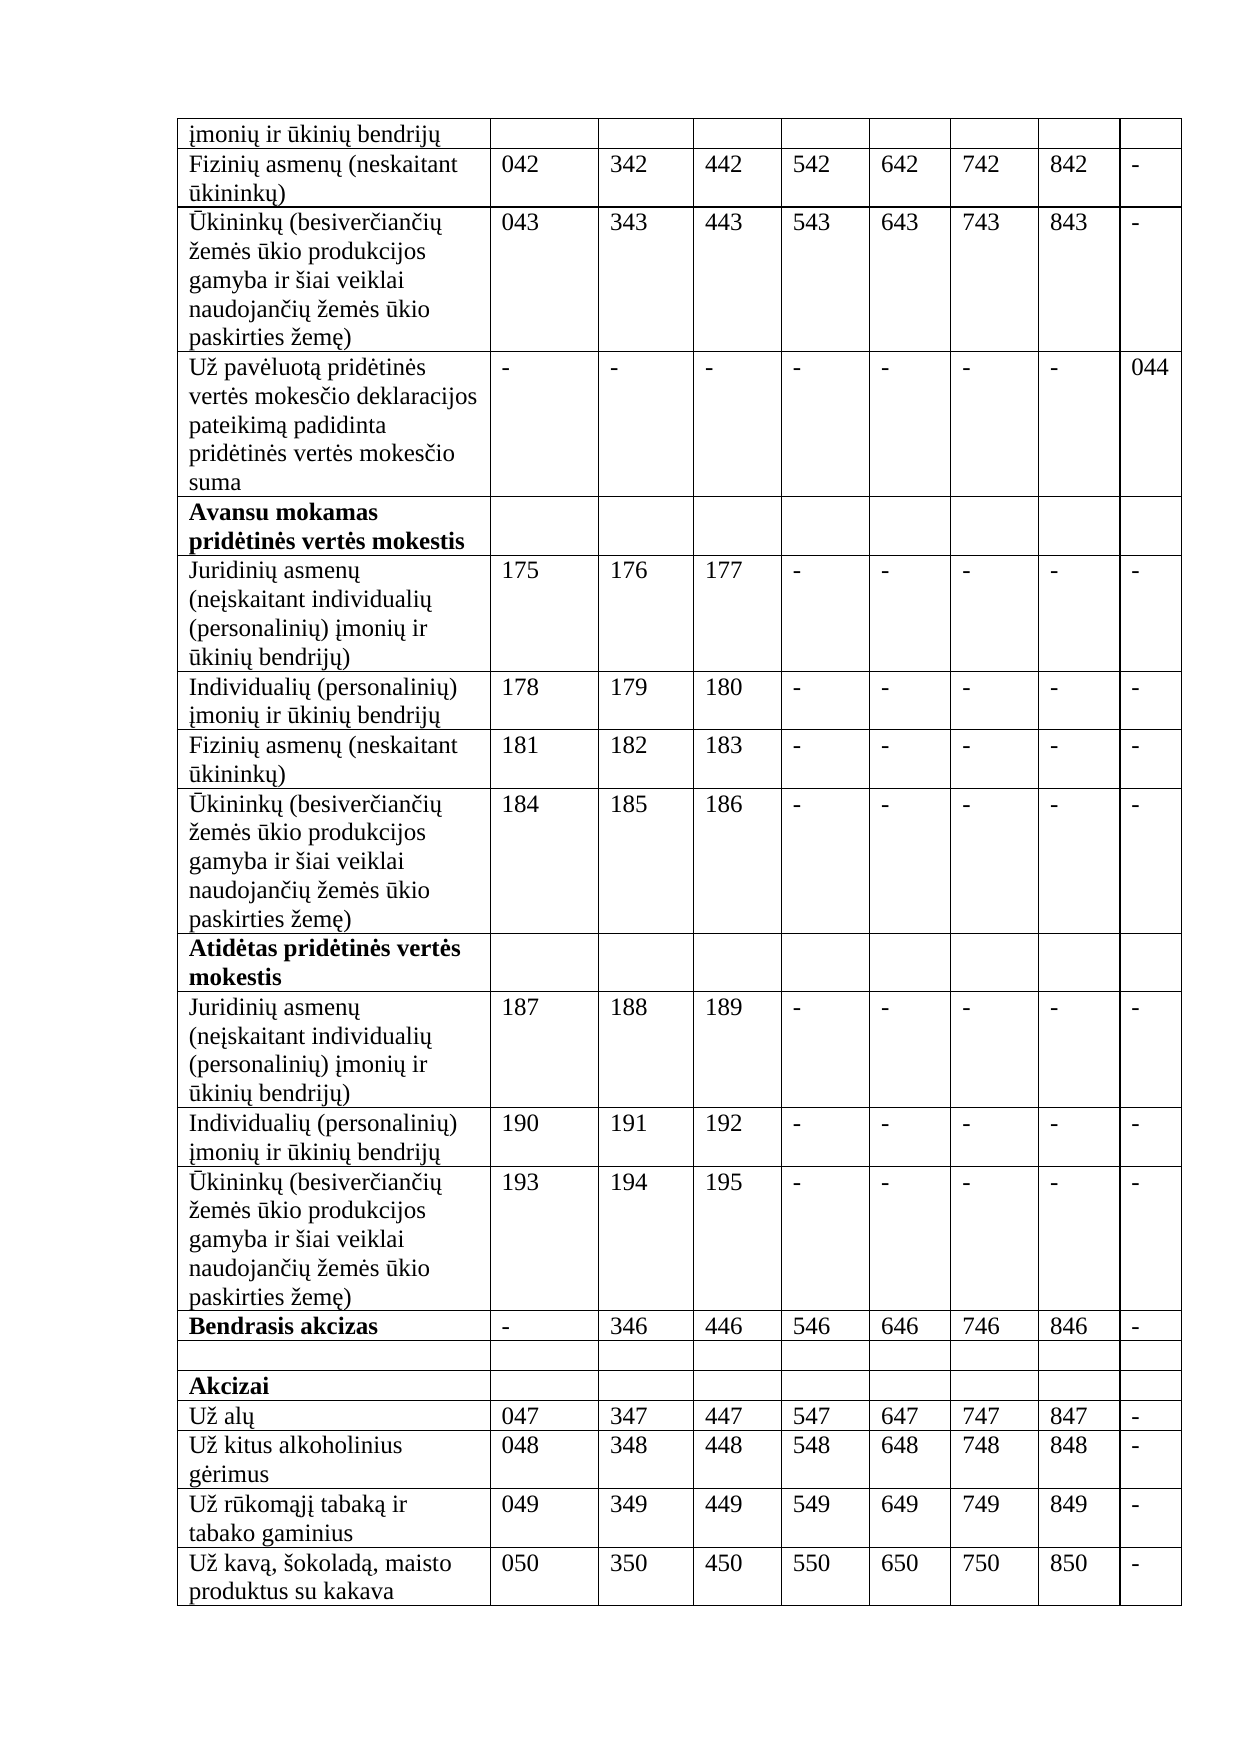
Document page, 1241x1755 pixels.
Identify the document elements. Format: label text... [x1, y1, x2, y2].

table_cell [491, 934, 598, 991]
table_cell 843 [1039, 208, 1119, 351]
table_cell - [491, 1311, 598, 1340]
table_cell [491, 119, 598, 148]
table_cell 742 [951, 149, 1038, 206]
table_cell - [951, 556, 1038, 671]
table_cell [1121, 934, 1181, 991]
table_cell - [951, 352, 1038, 496]
table_cell - [1039, 992, 1119, 1107]
table_cell Juridinių asmenų (neįskaitant individualių (personalinių) įmonių ir ūkinių bendrijų) [178, 556, 490, 671]
table_cell [599, 119, 693, 148]
table_cell 449 [694, 1489, 781, 1547]
table_cell [951, 934, 1038, 991]
table_cell 049 [491, 1489, 598, 1547]
table_cell 846 [1039, 1311, 1119, 1340]
table_cell [870, 934, 950, 991]
table_cell - [599, 352, 693, 496]
table_cell 647 [870, 1401, 950, 1429]
table_cell 191 [599, 1108, 693, 1166]
table_cell - [782, 992, 869, 1107]
table_cell - [491, 352, 598, 496]
table_cell 044 [1121, 352, 1181, 496]
table_cell 349 [599, 1489, 693, 1547]
table_cell [951, 1371, 1038, 1400]
table_cell [694, 934, 781, 991]
table_cell - [782, 556, 869, 671]
table_cell [178, 1341, 490, 1370]
table_cell 443 [694, 208, 781, 351]
table_cell 184 [491, 789, 598, 932]
table_cell 195 [694, 1167, 781, 1310]
table_cell 643 [870, 208, 950, 351]
table_cell [870, 497, 950, 554]
table_cell [694, 1371, 781, 1400]
table_cell 343 [599, 208, 693, 351]
table_cell 543 [782, 208, 869, 351]
table_cell - [870, 352, 950, 496]
table_cell 048 [491, 1431, 598, 1488]
table_cell - [1039, 352, 1119, 496]
table_cell [1121, 1371, 1181, 1400]
table_cell 187 [491, 992, 598, 1107]
table_cell 190 [491, 1108, 598, 1166]
table_cell 342 [599, 149, 693, 206]
table_cell 542 [782, 149, 869, 206]
table_cell 180 [694, 672, 781, 729]
table_cell 182 [599, 730, 693, 788]
table_cell - [1121, 1431, 1181, 1488]
table_cell - [870, 992, 950, 1107]
table_cell - [1121, 672, 1181, 729]
table_cell Fizinių asmenų (neskaitant ūkininkų) [178, 149, 490, 206]
table_cell Akcizai [178, 1371, 490, 1400]
table_cell 549 [782, 1489, 869, 1547]
table_cell [599, 934, 693, 991]
table_cell - [1121, 1167, 1181, 1310]
table_cell 050 [491, 1548, 598, 1605]
table_cell - [1121, 1548, 1181, 1605]
table_cell [1039, 1371, 1119, 1400]
table_cell 348 [599, 1431, 693, 1488]
table_cell 649 [870, 1489, 950, 1547]
table_cell - [870, 672, 950, 729]
table_cell 181 [491, 730, 598, 788]
table_cell - [1121, 789, 1181, 932]
table_cell [1121, 1341, 1181, 1370]
table_cell 047 [491, 1401, 598, 1429]
table_cell 547 [782, 1401, 869, 1429]
table_cell - [1121, 1311, 1181, 1340]
table_cell [782, 497, 869, 554]
table_cell - [1121, 208, 1181, 351]
table_cell 448 [694, 1431, 781, 1488]
table_cell - [951, 992, 1038, 1107]
table_cell Už kitus alkoholinius gėrimus [178, 1431, 490, 1488]
table_cell [1039, 934, 1119, 991]
table_cell 550 [782, 1548, 869, 1605]
table_cell [694, 1341, 781, 1370]
table_cell 450 [694, 1548, 781, 1605]
table_cell [870, 1341, 950, 1370]
table_cell - [782, 789, 869, 932]
table_cell 842 [1039, 149, 1119, 206]
table_cell 749 [951, 1489, 1038, 1547]
table_cell [951, 1341, 1038, 1370]
table_cell 186 [694, 789, 781, 932]
table_cell 043 [491, 208, 598, 351]
table_cell 546 [782, 1311, 869, 1340]
table_cell - [1121, 1489, 1181, 1547]
table_cell [1121, 497, 1181, 554]
table_cell Už rūkomąjį tabaką ir tabako gaminius [178, 1489, 490, 1547]
table_cell [491, 1341, 598, 1370]
table_cell - [870, 730, 950, 788]
table_cell 178 [491, 672, 598, 729]
table_cell Už alų [178, 1401, 490, 1429]
table_cell Ūkininkų (besiverčiančių žemės ūkio produkcijos gamyba ir šiai veiklai naudojančių žemės ūkio paskirties žemę) [178, 1167, 490, 1310]
table_cell [1039, 497, 1119, 554]
table_cell [694, 119, 781, 148]
table_cell 194 [599, 1167, 693, 1310]
table_cell 642 [870, 149, 950, 206]
table_cell - [1039, 730, 1119, 788]
table_cell - [870, 556, 950, 671]
table_cell 193 [491, 1167, 598, 1310]
table_cell - [1039, 1108, 1119, 1166]
table_cell 192 [694, 1108, 781, 1166]
table_cell Ūkininkų (besiverčiančių žemės ūkio produkcijos gamyba ir šiai veiklai naudojančių žemės ūkio paskirties žemę) [178, 208, 490, 351]
table_cell 850 [1039, 1548, 1119, 1605]
table_cell [599, 1371, 693, 1400]
table_cell - [1039, 789, 1119, 932]
table_cell 176 [599, 556, 693, 671]
table_cell [870, 1371, 950, 1400]
table_cell - [1121, 1401, 1181, 1429]
table_cell - [782, 730, 869, 788]
table_cell - [870, 1167, 950, 1310]
table_cell 849 [1039, 1489, 1119, 1547]
table_cell 648 [870, 1431, 950, 1488]
table_cell Individualių (personalinių) įmonių ir ūkinių bendrijų [178, 672, 490, 729]
table_cell - [1121, 149, 1181, 206]
table_cell Avansu mokamas pridėtinės vertės mokestis [178, 497, 490, 554]
table_cell Už kavą, šokoladą, maisto produktus su kakava [178, 1548, 490, 1605]
table_cell - [1121, 730, 1181, 788]
table_cell - [1121, 556, 1181, 671]
table_cell [782, 934, 869, 991]
table_cell - [1121, 119, 1181, 148]
table_cell Individualių (personalinių) įmonių ir ūkinių bendrijų [178, 1108, 490, 1166]
table_cell [491, 497, 598, 554]
table_cell Ūkininkų (besiverčiančių žemės ūkio produkcijos gamyba ir šiai veiklai naudojančių žemės ūkio paskirties žemę) [178, 789, 490, 932]
table_cell 347 [599, 1401, 693, 1429]
table_cell [870, 119, 950, 148]
table_cell 746 [951, 1311, 1038, 1340]
table_cell - [1121, 992, 1181, 1107]
table_cell [951, 497, 1038, 554]
table_cell [951, 119, 1038, 148]
table_cell - [1039, 672, 1119, 729]
table_cell - [694, 352, 781, 496]
table_cell [782, 119, 869, 148]
table_cell - [782, 352, 869, 496]
table_cell - [782, 1108, 869, 1166]
table_cell 848 [1039, 1431, 1119, 1488]
table_cell [1039, 1341, 1119, 1370]
table_cell - [951, 789, 1038, 932]
table_cell [599, 1341, 693, 1370]
table_cell 175 [491, 556, 598, 671]
table_cell - [951, 1108, 1038, 1166]
table_cell [1039, 119, 1119, 148]
table_cell 042 [491, 149, 598, 206]
table_cell 750 [951, 1548, 1038, 1605]
table_cell - [951, 1167, 1038, 1310]
table_cell 847 [1039, 1401, 1119, 1429]
table_cell 183 [694, 730, 781, 788]
table_cell 442 [694, 149, 781, 206]
table_cell 185 [599, 789, 693, 932]
table_cell Fizinių asmenų (neskaitant ūkininkų) [178, 730, 490, 788]
table_cell Už pavėluotą pridėtinės vertės mokesčio deklaracijos pateikimą padidinta pridėtinės vertės mokesčio suma [178, 352, 490, 496]
table_cell 179 [599, 672, 693, 729]
table_cell 177 [694, 556, 781, 671]
table_cell - [870, 789, 950, 932]
table_cell Bendrasis akcizas [178, 1311, 490, 1340]
table_cell 646 [870, 1311, 950, 1340]
table_cell [694, 497, 781, 554]
table_cell 747 [951, 1401, 1038, 1429]
table_cell 447 [694, 1401, 781, 1429]
table_cell 350 [599, 1548, 693, 1605]
table_cell [599, 497, 693, 554]
table_cell - [1039, 1167, 1119, 1310]
table_cell Atidėtas pridėtinės vertės mokestis [178, 934, 490, 991]
table_cell - [782, 672, 869, 729]
table_cell - [782, 1167, 869, 1310]
table_cell 188 [599, 992, 693, 1107]
table_cell 189 [694, 992, 781, 1107]
table_cell 548 [782, 1431, 869, 1488]
table_cell Juridinių asmenų (neįskaitant individualių (personalinių) įmonių ir ūkinių bendrijų) [178, 992, 490, 1107]
table_cell [782, 1371, 869, 1400]
table_cell 650 [870, 1548, 950, 1605]
table_cell 748 [951, 1431, 1038, 1488]
table_cell 346 [599, 1311, 693, 1340]
table_cell - [870, 1108, 950, 1166]
table_cell [782, 1341, 869, 1370]
table_cell - [951, 730, 1038, 788]
table_cell įmonių ir ūkinių bendrijų [178, 119, 490, 148]
table_cell [491, 1371, 598, 1400]
table_cell - [951, 672, 1038, 729]
table_cell - [1121, 1108, 1181, 1166]
table_cell 743 [951, 208, 1038, 351]
table_cell 446 [694, 1311, 781, 1340]
table_cell - [1039, 556, 1119, 671]
